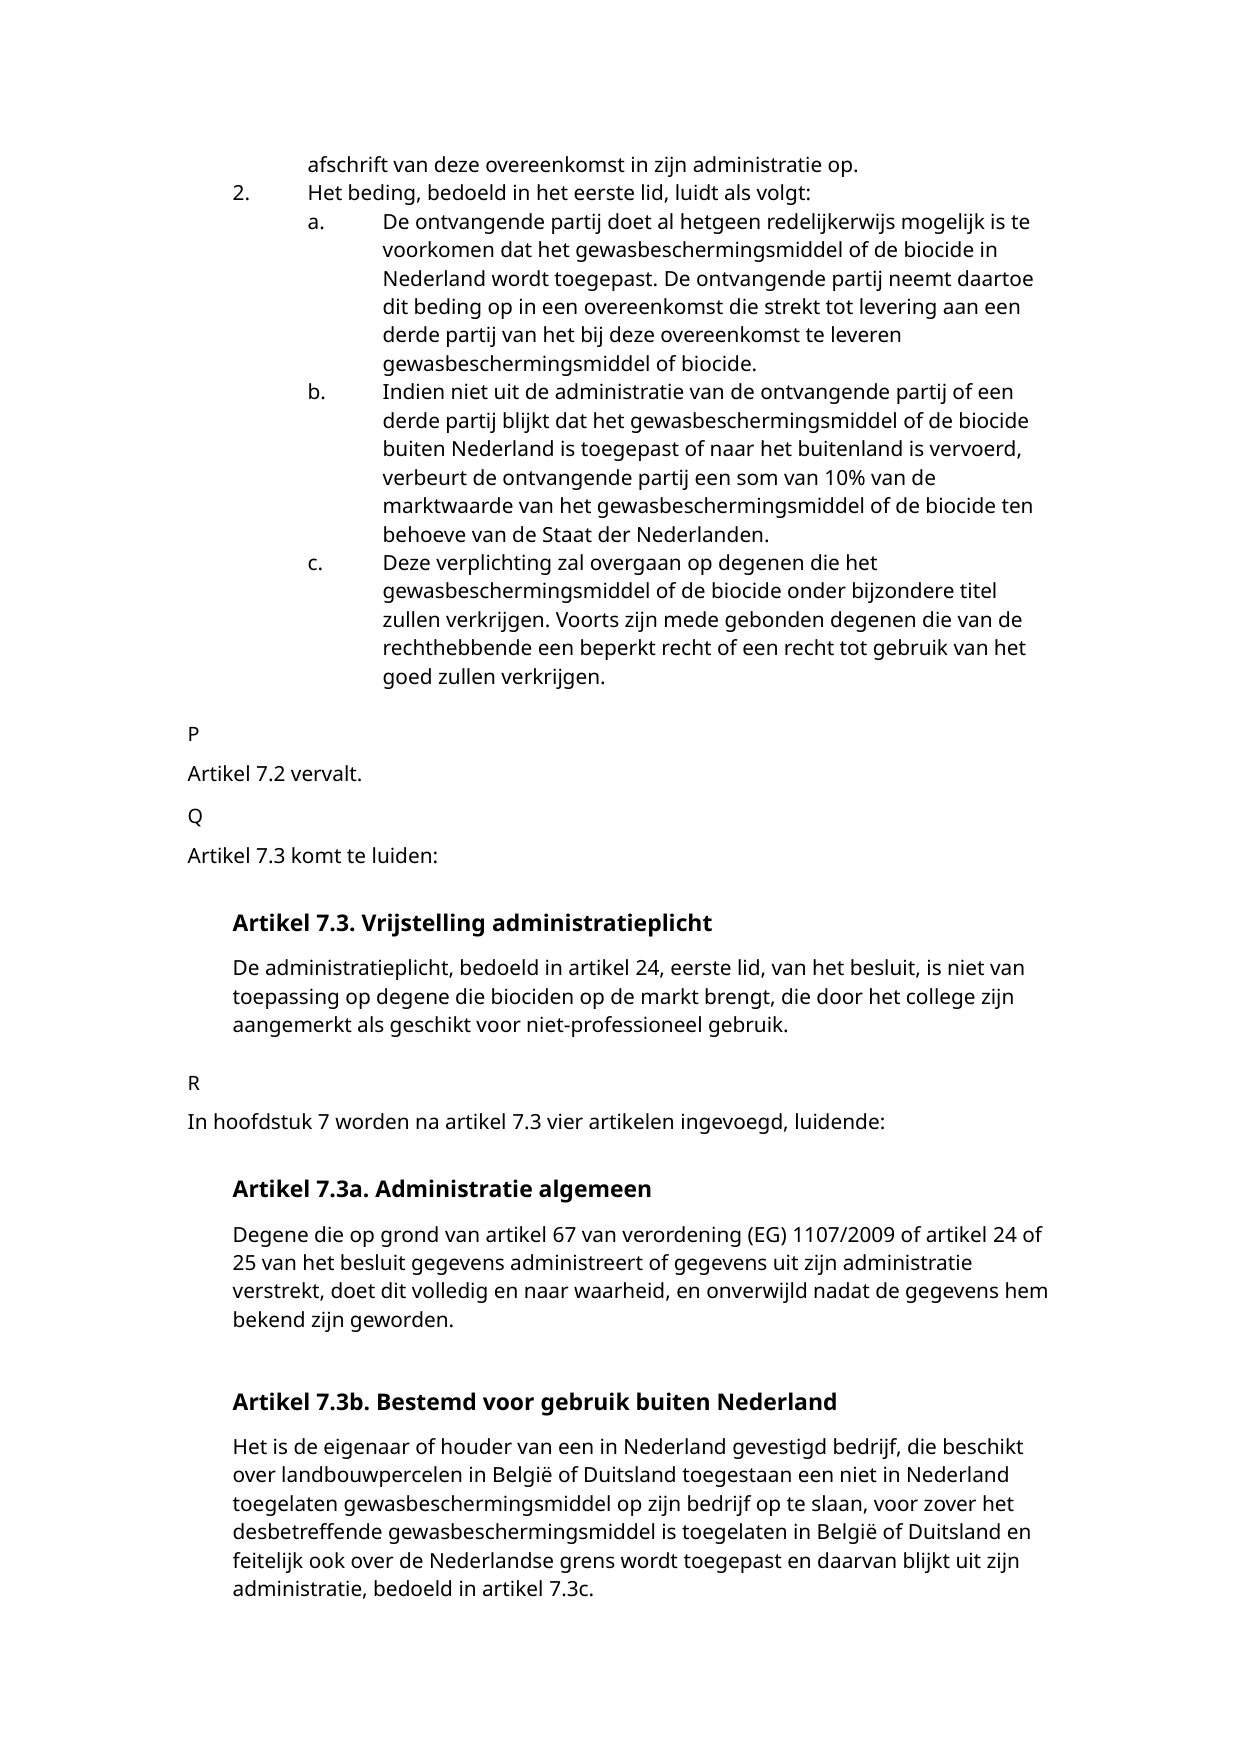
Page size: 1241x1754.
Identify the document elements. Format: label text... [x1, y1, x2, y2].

text In hoofdstuk 7 worden na artikel 7.3 vier artikelen ingevoegd, luidende: [187, 1107, 1053, 1136]
list De ontvangende partij doet al hetgeen redelijkerwijs mogelijk is te voorkomen dat het gewasbeschermingsmiddel of de biocide in Nederland wordt toegepast. De ontvangende partij neemt daartoe dit beding op in een overeenkomst die strekt tot levering aan een derde partij van het bij deze overeenkomst te leveren gewasbeschermingsmiddel of biocide. [307, 207, 1053, 377]
text Artikel 7.3 komt te luiden: [187, 841, 1053, 870]
text Q [187, 802, 1053, 829]
subtitle Artikel 7.3. Vrijstelling administratieplicht [232, 907, 1053, 938]
text Degene die op grond van artikel 67 van verordening (EG) 1107/2009 of artikel 24 of 25 van het besluit gegevens administreert of gegevens uit zijn administratie verstrekt, doet dit volledig en naar waarheid, en onverwijld nadat de gegevens hem bekend zijn geworden. [232, 1220, 1053, 1333]
text Het is de eigenaar of houder van een in Nederland gevestigd bedrijf, die beschikt over landbouwpercelen in België of Duitsland toegestaan een niet in Nederland toegelaten gewasbeschermingsmiddel op zijn bedrijf op te slaan, voor zover het desbetreffende gewasbeschermingsmiddel is toegelaten in België of Duitsland en feitelijk ook over de Nederlandse grens wordt toegepast en daarvan blijkt uit zijn administratie, bedoeld in artikel 7.3c. [232, 1432, 1053, 1603]
list afschrift van deze overeenkomst in zijn administratie op. [232, 150, 1053, 178]
list Indien niet uit de administratie van de ontvangende partij of een derde partij blijkt dat het gewasbeschermingsmiddel of de biocide buiten Nederland is toegepast of naar het buitenland is vervoerd, verbeurt de ontvangende partij een som van 10% van de marktwaarde van het gewasbeschermingsmiddel of de biocide ten behoeve van de Staat der Nederlanden. [307, 377, 1053, 548]
text De administratieplicht, bedoeld in artikel 24, eerste lid, van het besluit, is niet van toepassing op degene die biociden op de markt brengt, die door het college zijn aangemerkt als geschikt voor niet-professioneel gebruik. [232, 953, 1053, 1039]
subtitle Artikel 7.3b. Bestemd voor gebruik buiten Nederland [232, 1386, 1053, 1417]
text P [187, 720, 1053, 747]
list Deze verplichting zal overgaan op degenen die het gewasbeschermingsmiddel of de biocide onder bijzondere titel zullen verkrijgen. Voorts zijn mede gebonden degenen die van de rechthebbende een beperkt recht of een recht tot gebruik van het goed zullen verkrijgen. [307, 548, 1053, 690]
text Artikel 7.2 vervalt. [187, 759, 1053, 787]
text R [187, 1069, 1053, 1096]
subtitle Artikel 7.3a. Administratie algemeen [232, 1173, 1053, 1205]
list Het beding, bedoeld in het eerste lid, luidt als volgt: [232, 178, 1053, 207]
